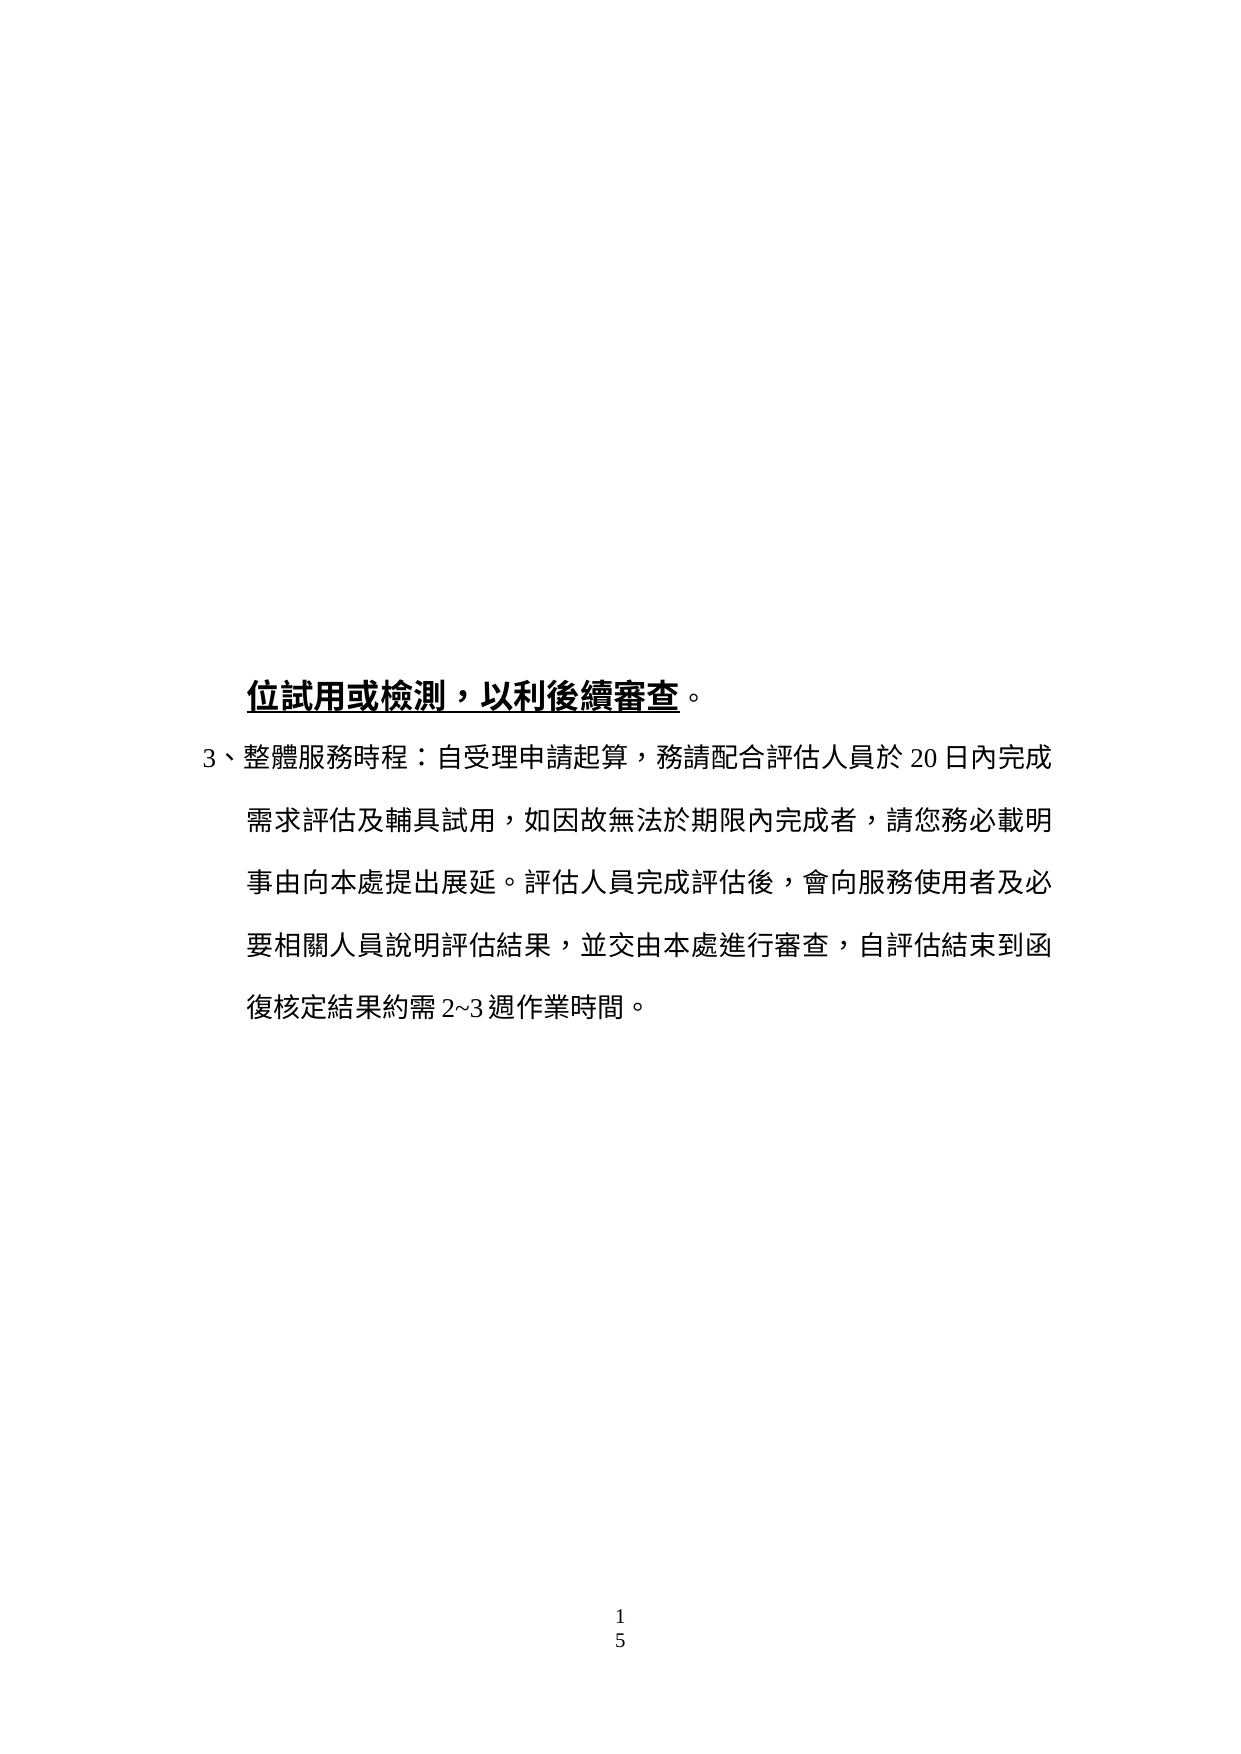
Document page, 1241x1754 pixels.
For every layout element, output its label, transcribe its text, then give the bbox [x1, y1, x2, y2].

text 3、整體服務時程：自受理申請起算，務請配合評估人員於20日內完成需求評估及輔具試用，如因故無法於期限內完成者，請您務必載明事由向本處提出展延。評估人員完成評估後，會向服務使用者及必要相關人員說明評估結果，並交由本處進行審查，自評估結束到函復核定結果約需2~3週作業時間。 [202, 714, 1053, 1027]
text 位試用或檢測，以利後續審查。 [202, 652, 1053, 714]
